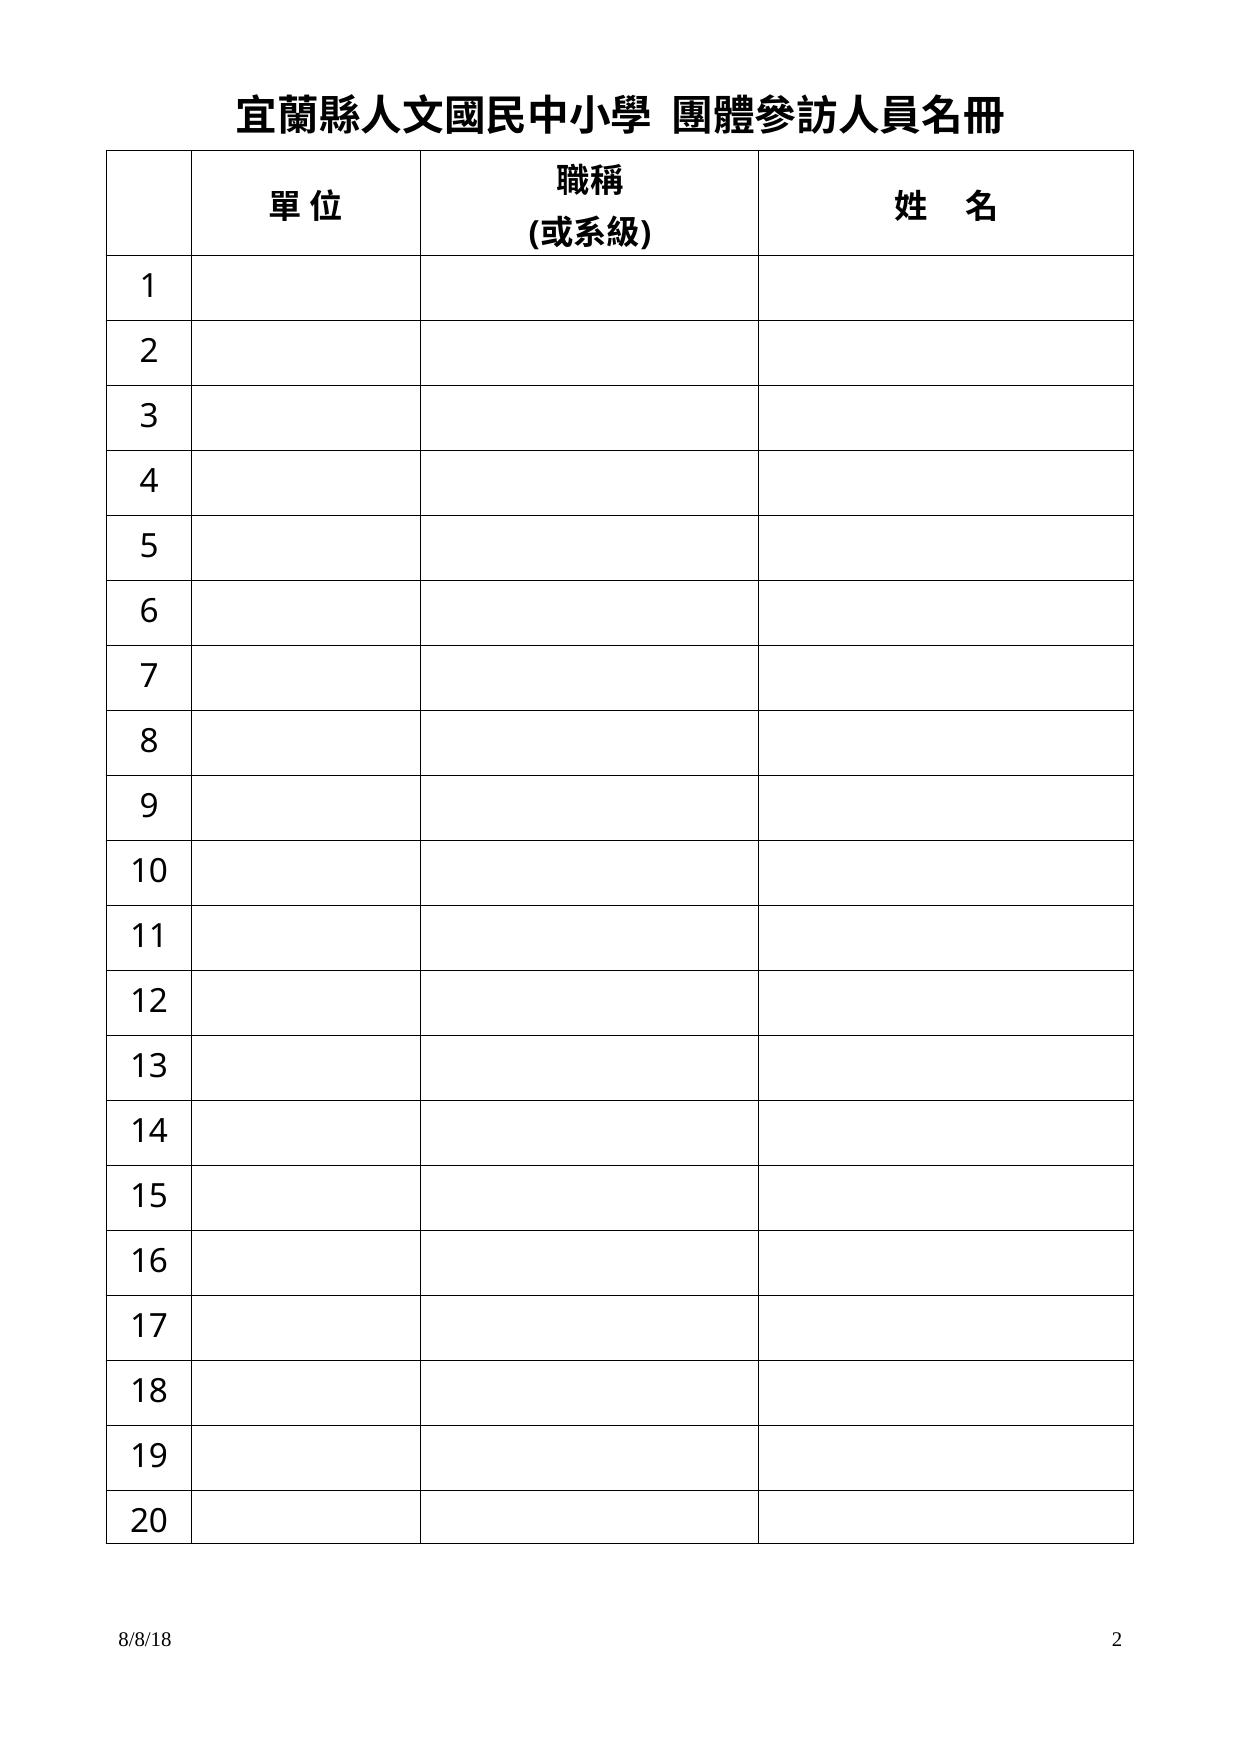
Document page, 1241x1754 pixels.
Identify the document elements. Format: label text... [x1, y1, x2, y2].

table_cell 11 [107, 906, 191, 970]
table_cell [421, 776, 758, 840]
table_cell [421, 256, 758, 320]
table_cell [759, 581, 1133, 645]
table_cell [192, 711, 420, 775]
table_cell 18 [107, 1361, 191, 1425]
table_cell [759, 711, 1133, 775]
table_cell [759, 1231, 1133, 1295]
table_cell [421, 971, 758, 1035]
table_cell [421, 1361, 758, 1425]
table_cell [192, 1491, 420, 1543]
table_cell [192, 906, 420, 970]
table_cell 3 [107, 386, 191, 450]
table_cell 14 [107, 1101, 191, 1165]
table_cell [421, 1036, 758, 1100]
table_cell [421, 1426, 758, 1490]
table_cell 12 [107, 971, 191, 1035]
table_cell [421, 1231, 758, 1295]
table_cell 8 [107, 711, 191, 775]
table_cell [759, 841, 1133, 905]
table_cell [192, 1231, 420, 1295]
table_cell [421, 1166, 758, 1230]
table_cell [759, 1036, 1133, 1100]
table_cell 5 [107, 516, 191, 580]
table_cell 1 [107, 256, 191, 320]
table_cell 19 [107, 1426, 191, 1490]
table_cell [421, 1296, 758, 1360]
table_cell [192, 971, 420, 1035]
table_cell 17 [107, 1296, 191, 1360]
table_cell 20 [107, 1491, 191, 1543]
table_cell [192, 1361, 420, 1425]
table_cell [192, 321, 420, 385]
table_cell [192, 1036, 420, 1100]
table_cell 16 [107, 1231, 191, 1295]
table_cell [421, 321, 758, 385]
table_cell 2 [107, 321, 191, 385]
table_cell [759, 971, 1133, 1035]
table_cell [759, 1426, 1133, 1490]
table_header [107, 151, 191, 255]
table_cell [192, 451, 420, 515]
table_cell [421, 711, 758, 775]
table_cell [421, 841, 758, 905]
table_cell [192, 256, 420, 320]
text 宜蘭縣人文國民中小學 團體參訪人員名冊 [118, 74, 1122, 149]
table_cell 7 [107, 646, 191, 710]
table_cell [759, 1101, 1133, 1165]
table_cell [759, 906, 1133, 970]
table_cell [192, 581, 420, 645]
table_cell [759, 451, 1133, 515]
table_cell [192, 516, 420, 580]
table_cell [421, 386, 758, 450]
table_cell [759, 1491, 1133, 1543]
table_cell 9 [107, 776, 191, 840]
table_header 職稱 (或系級) [421, 151, 758, 255]
table_cell 13 [107, 1036, 191, 1100]
table_cell 15 [107, 1166, 191, 1230]
table_header 姓 名 [759, 151, 1133, 255]
table_cell [192, 1296, 420, 1360]
table_cell [421, 1491, 758, 1543]
table_cell [421, 1101, 758, 1165]
table_cell [759, 256, 1133, 320]
table_cell [192, 1426, 420, 1490]
table_cell [192, 776, 420, 840]
table_cell [759, 1361, 1133, 1425]
table_cell [759, 386, 1133, 450]
table_cell [192, 841, 420, 905]
table_cell [759, 321, 1133, 385]
table_cell 10 [107, 841, 191, 905]
table_cell [759, 776, 1133, 840]
table_cell [759, 646, 1133, 710]
table_cell 6 [107, 581, 191, 645]
table_cell [192, 386, 420, 450]
table_cell [421, 906, 758, 970]
table_cell [421, 646, 758, 710]
table_cell [421, 581, 758, 645]
table_cell [421, 516, 758, 580]
table_cell [759, 1166, 1133, 1230]
table_cell [192, 1166, 420, 1230]
table_cell [192, 646, 420, 710]
table_cell 4 [107, 451, 191, 515]
table_cell [421, 451, 758, 515]
table_cell [192, 1101, 420, 1165]
table_cell [759, 516, 1133, 580]
table_header 單 位 [192, 151, 420, 255]
table_cell [759, 1296, 1133, 1360]
